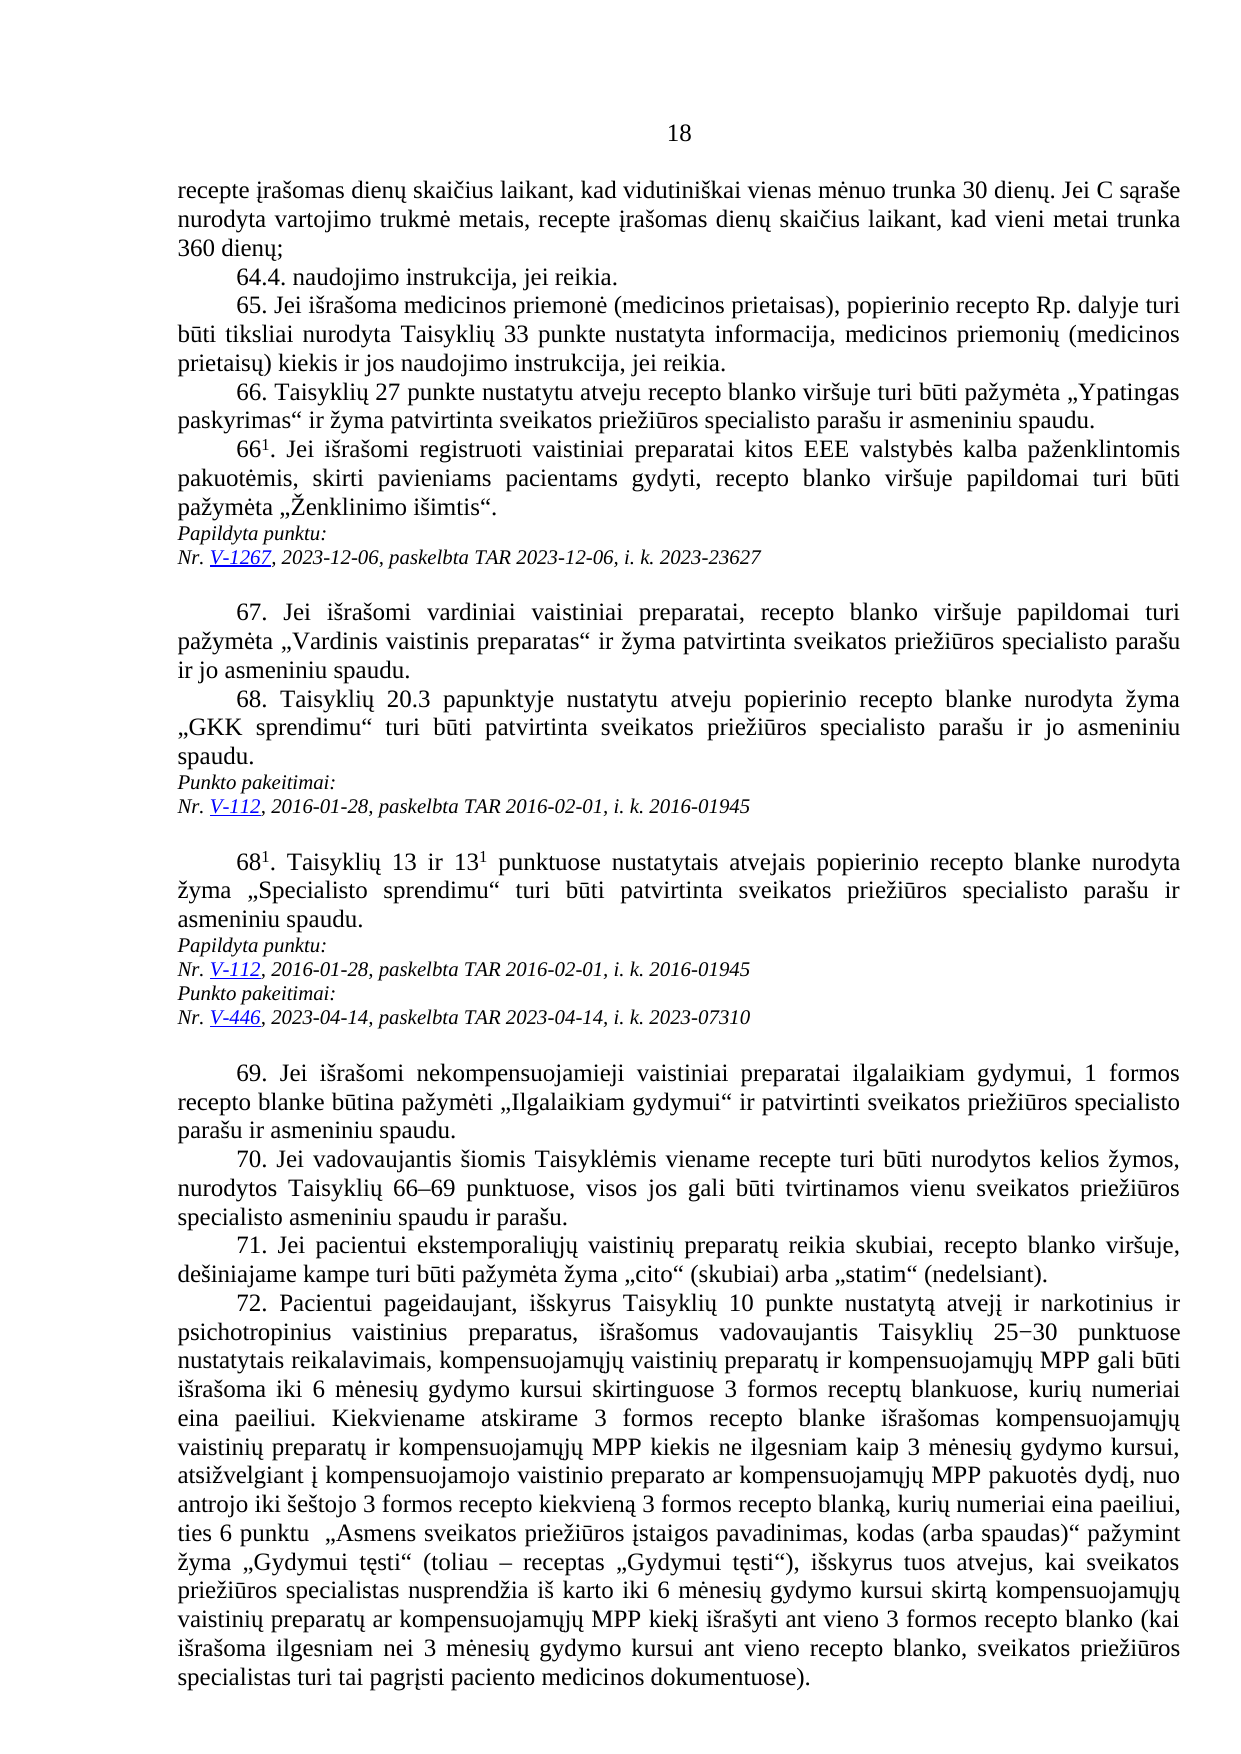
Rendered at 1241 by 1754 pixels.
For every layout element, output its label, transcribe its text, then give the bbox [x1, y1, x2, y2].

text Punkto pakeitimai: [177, 770, 1181, 794]
text Punkto pakeitimai: [177, 981, 1181, 1005]
text 661. Jei išrašomi registruoti vaistiniai preparatai kitos EEE valstybės kalba paženklintomis pakuotėmis, skirti pavieniams pacientams gydyti, recepto blanko viršuje papildomai turi būti pažymėta „Ženklinimo išimtis“. [177, 434, 1181, 521]
text 68. Taisyklių 20.3 papunktyje nustatytu atveju popierinio recepto blanke nurodyta žyma „GKK sprendimu“ turi būti patvirtinta sveikatos priežiūros specialisto parašu ir jo asmeniniu spaudu. [177, 684, 1181, 770]
text recepte įrašomas dienų skaičius laikant, kad vidutiniškai vienas mėnuo trunka 30 dienų. Jei C sąraše nurodyta vartojimo trukmė metais, recepte įrašomas dienų skaičius laikant, kad vieni metai trunka 360 dienų; [177, 176, 1181, 262]
text 64.4. naudojimo instrukcija, jei reikia. [177, 262, 1181, 291]
text Nr. V-112, 2016-01-28, paskelbta TAR 2016-02-01, i. k. 2016-01945 [177, 794, 1181, 818]
text 65. Jei išrašoma medicinos priemonė (medicinos prietaisas), popierinio recepto Rp. dalyje turi būti tiksliai nurodyta Taisyklių 33 punkte nustatyta informacija, medicinos priemonių (medicinos prietaisų) kiekis ir jos naudojimo instrukcija, jei reikia. [177, 291, 1181, 377]
text Papildyta punktu: [177, 521, 1181, 545]
text 72. Pacientui pageidaujant, išskyrus Taisyklių 10 punkte nustatytą atvejį ir narkotinius ir psichotropinius vaistinius preparatus, išrašomus vadovaujantis Taisyklių 25−30 punktuose nustatytais reikalavimais, kompensuojamųjų vaistinių preparatų ir kompensuojamųjų MPP gali būti išrašoma iki 6 mėnesių gydymo kursui skirtinguose 3 formos receptų blankuose, kurių numeriai eina paeiliui. Kiekviename atskirame 3 formos recepto blanke išrašomas kompensuojamųjų vaistinių preparatų ir kompensuojamųjų MPP kiekis ne ilgesniam kaip 3 mėnesių gydymo kursui, atsižvelgiant į kompensuojamojo vaistinio preparato ar kompensuojamųjų MPP pakuotės dydį, nuo antrojo iki šeštojo 3 formos recepto kiekvieną 3 formos recepto blanką, kurių numeriai eina paeiliui, ties 6 punktu „Asmens sveikatos priežiūros įstaigos pavadinimas, kodas (arba spaudas)“ pažymint žyma „Gydymui tęsti“ (toliau – receptas „Gydymui tęsti“), išskyrus tuos atvejus, kai sveikatos priežiūros specialistas nusprendžia iš karto iki 6 mėnesių gydymo kursui skirtą kompensuojamųjų vaistinių preparatų ar kompensuojamųjų MPP kiekį išrašyti ant vieno 3 formos recepto blanko (kai išrašoma ilgesniam nei 3 mėnesių gydymo kursui ant vieno recepto blanko, sveikatos priežiūros specialistas turi tai pagrįsti paciento medicinos dokumentuose). [177, 1288, 1181, 1691]
text Nr. V-1267, 2023-12-06, paskelbta TAR 2023-12-06, i. k. 2023-23627 [177, 545, 1181, 569]
text Nr. V-446, 2023-04-14, paskelbta TAR 2023-04-14, i. k. 2023-07310 [177, 1005, 1181, 1029]
text Nr. V-112, 2016-01-28, paskelbta TAR 2016-02-01, i. k. 2016-01945 [177, 957, 1181, 981]
text 66. Taisyklių 27 punkte nustatytu atveju recepto blanko viršuje turi būti pažymėta „Ypatingas paskyrimas“ ir žyma patvirtinta sveikatos priežiūros specialisto parašu ir asmeniniu spaudu. [177, 377, 1181, 434]
text 70. Jei vadovaujantis šiomis Taisyklėmis viename recepte turi būti nurodytos kelios žymos, nurodytos Taisyklių 66–69 punktuose, visos jos gali būti tvirtinamos vienu sveikatos priežiūros specialisto asmeniniu spaudu ir parašu. [177, 1144, 1181, 1231]
text 71. Jei pacientui ekstemporaliųjų vaistinių preparatų reikia skubiai, recepto blanko viršuje, dešiniajame kampe turi būti pažymėta žyma „cito“ (skubiai) arba „statim“ (nedelsiant). [177, 1231, 1181, 1288]
text 681. Taisyklių 13 ir 131 punktuose nustatytais atvejais popierinio recepto blanke nurodyta žyma „Specialisto sprendimu“ turi būti patvirtinta sveikatos priežiūros specialisto parašu ir asmeniniu spaudu. [177, 847, 1181, 933]
text 67. Jei išrašomi vardiniai vaistiniai preparatai, recepto blanko viršuje papildomai turi pažymėta „Vardinis vaistinis preparatas“ ir žyma patvirtinta sveikatos priežiūros specialisto parašu ir jo asmeniniu spaudu. [177, 597, 1181, 684]
text Papildyta punktu: [177, 933, 1181, 957]
text 69. Jei išrašomi nekompensuojamieji vaistiniai preparatai ilgalaikiam gydymui, 1 formos recepto blanke būtina pažymėti „Ilgalaikiam gydymui“ ir patvirtinti sveikatos priežiūros specialisto parašu ir asmeniniu spaudu. [177, 1058, 1181, 1144]
